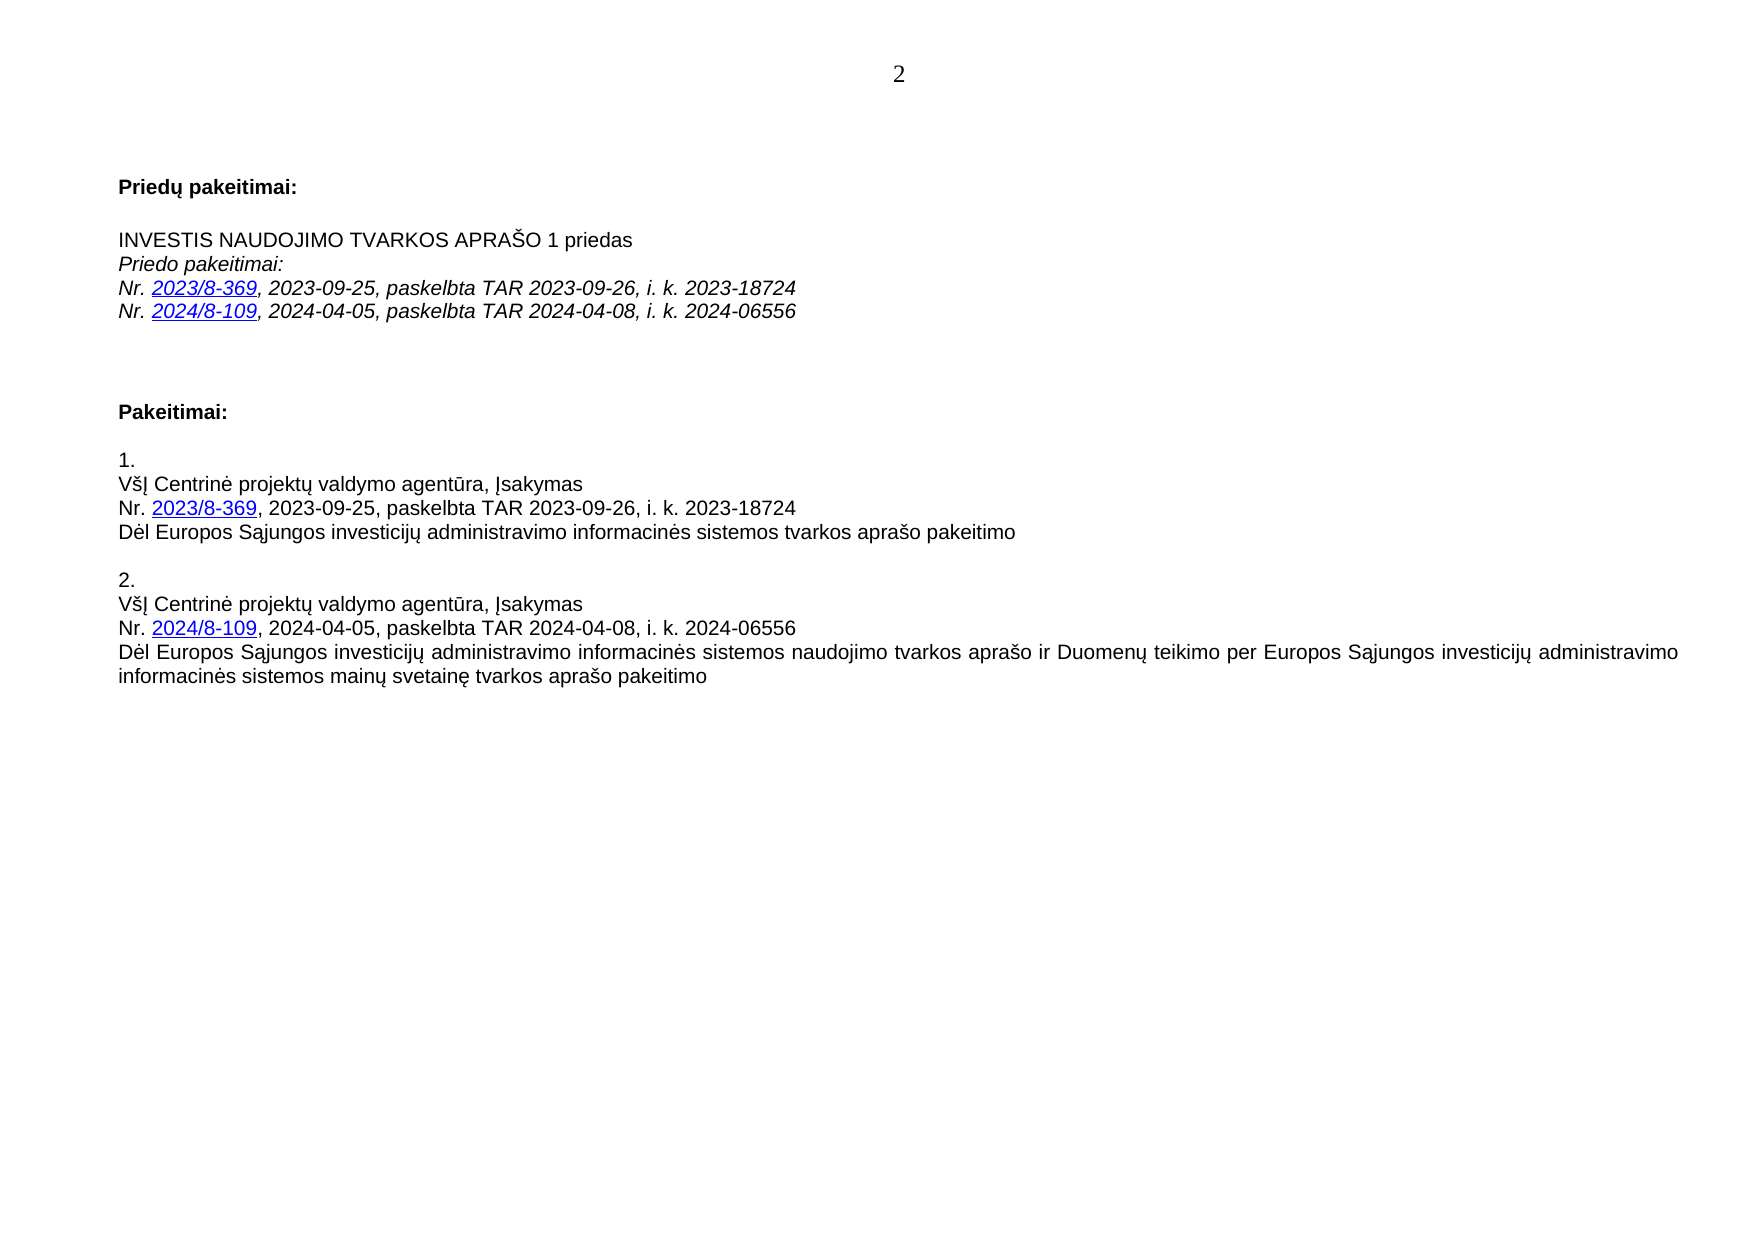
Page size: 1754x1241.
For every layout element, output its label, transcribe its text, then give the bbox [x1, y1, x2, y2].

text VšĮ Centrinė projektų valdymo agentūra, Įsakymas [118, 472, 1680, 496]
text Nr. 2024/8-109, 2024-04-05, paskelbta TAR 2024-04-08, i. k. 2024-06556 [118, 616, 1680, 639]
text INVESTIS NAUDOJIMO TVARKOS APRAŠO 1 priedas [118, 227, 1680, 251]
text Nr. 2023/8-369, 2023-09-25, paskelbta TAR 2023-09-26, i. k. 2023-18724 [118, 275, 1680, 299]
text Dėl Europos Sąjungos investicijų administravimo informacinės sistemos tvarkos aprašo pakeitimo [118, 520, 1680, 544]
text Dėl Europos Sąjungos investicijų administravimo informacinės sistemos naudojimo tvarkos aprašo ir Duomenų teikimo per Europos Sąjungos investicijų administravimo informacinės sistemos mainų svetainę tvarkos aprašo pakeitimo [118, 639, 1680, 687]
text Pakeitimai: [118, 400, 1680, 424]
text Nr. 2023/8-369, 2023-09-25, paskelbta TAR 2023-09-26, i. k. 2023-18724 [118, 496, 1680, 520]
text 1. [118, 448, 1680, 472]
text Nr. 2024/8-109, 2024-04-05, paskelbta TAR 2024-04-08, i. k. 2024-06556 [118, 299, 1680, 323]
text Priedų pakeitimai: [118, 175, 1680, 199]
text VšĮ Centrinė projektų valdymo agentūra, Įsakymas [118, 592, 1680, 616]
text Priedo pakeitimai: [118, 251, 1680, 275]
text 2. [118, 568, 1680, 592]
